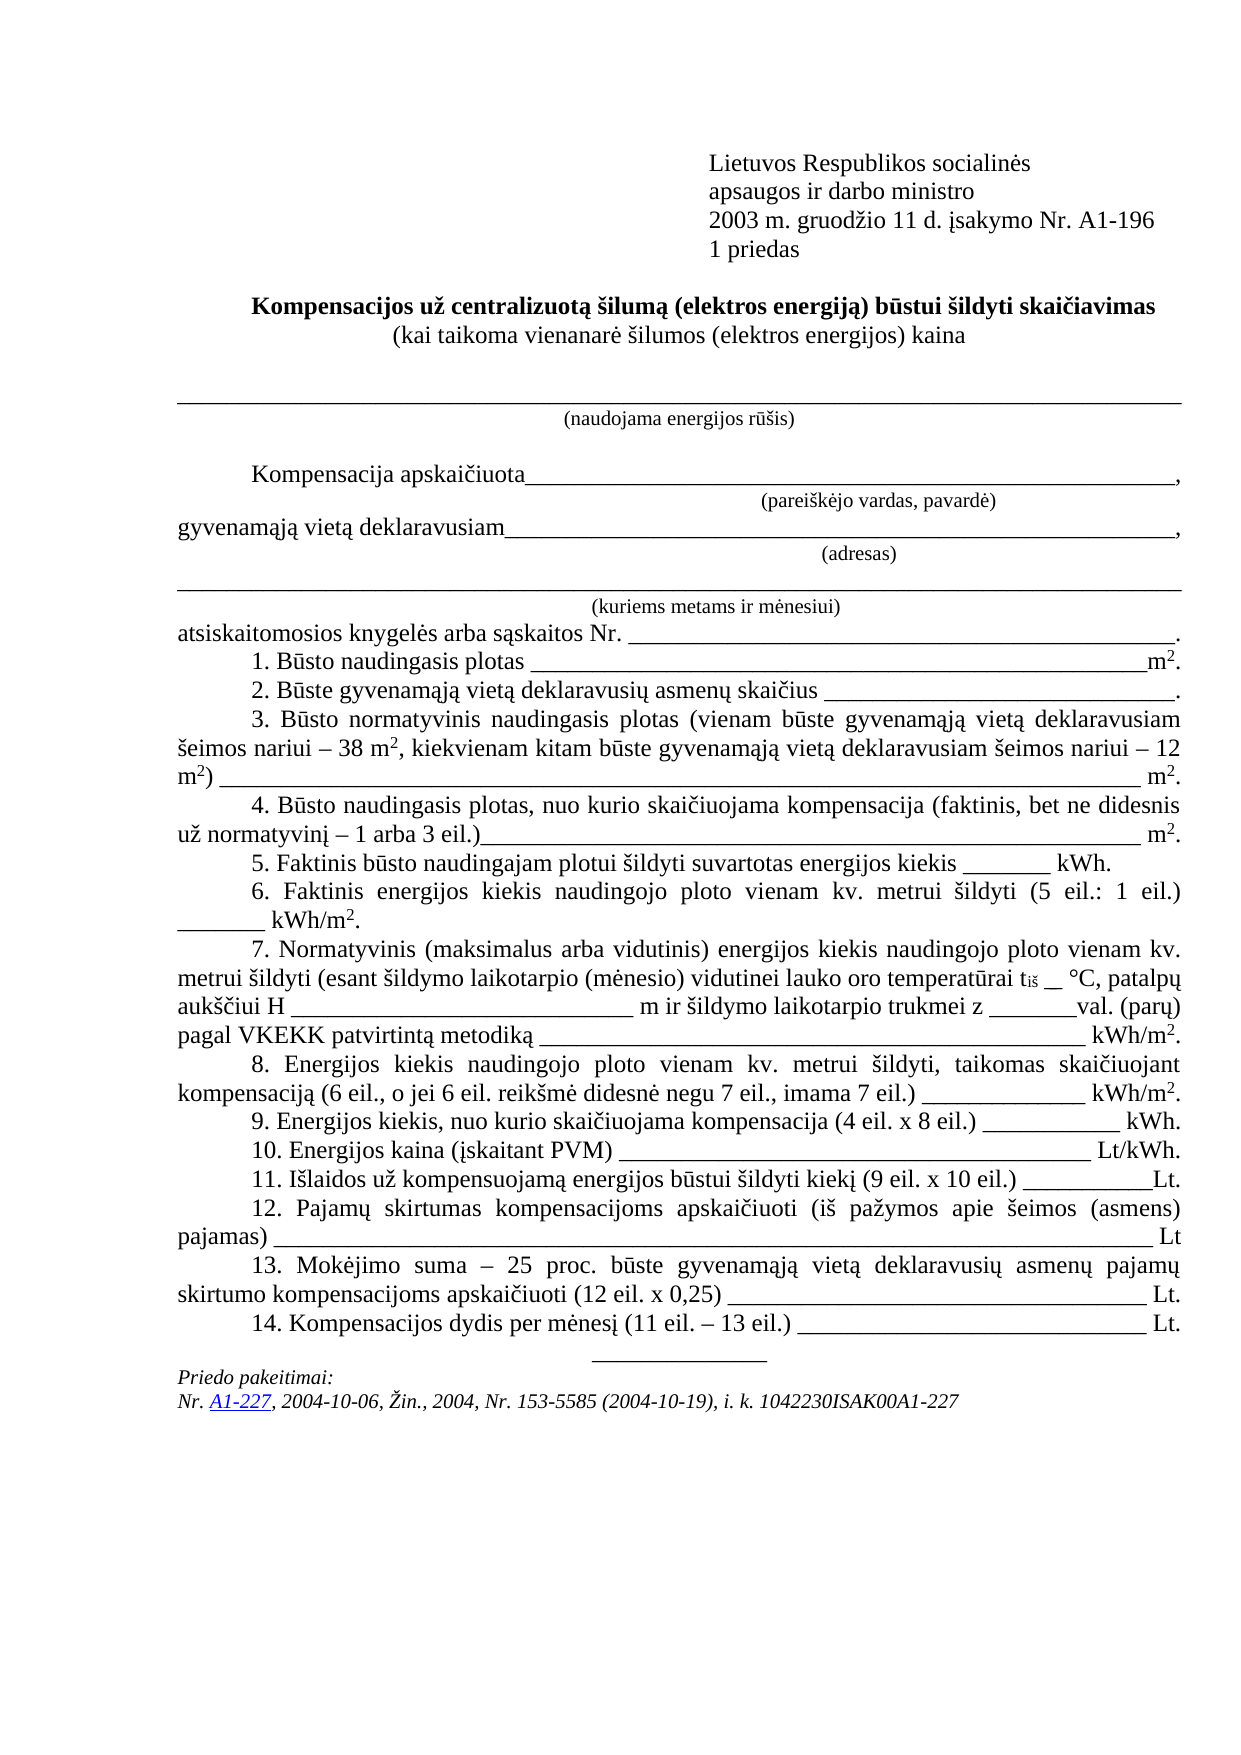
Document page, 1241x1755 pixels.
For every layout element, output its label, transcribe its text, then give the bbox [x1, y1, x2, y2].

text 10. Energijos kaina (įskaitant PVM) Lt/kWh. [177, 1135, 1181, 1164]
text 3. Būsto normatyvinis naudingasis plotas (vienam būste gyvenamąją vietą deklaravusiam šeimos nariui – 38 m2, kiekvienam kitam būste gyvenamąją vietą deklaravusiam šeimos nariui – 12 m2) m2. [177, 704, 1181, 790]
text (naudojama energijos rūšis) [177, 406, 1181, 430]
text Kompensacija apskaičiuota , [177, 459, 1181, 488]
text Nr. A1-227, 2004-10-06, Žin., 2004, Nr. 153-5585 (2004-10-19), i. k. 1042230ISAK00A1-227 [177, 1389, 1181, 1413]
text Lietuvos Respublikos socialinės [177, 148, 1181, 176]
text (pareiškėjo vardas, pavardė) [177, 488, 1181, 512]
text (kai taikoma vienanarė šilumos (elektros energijos) kaina [177, 320, 1181, 349]
text 9. Energijos kiekis, nuo kurio skaičiuojama kompensacija (4 eil. x 8 eil.) kWh. [177, 1106, 1181, 1135]
text 14. Kompensacijos dydis per mėnesį (11 eil. – 13 eil.) Lt. [177, 1308, 1181, 1336]
text 5. Faktinis būsto naudingajam plotui šildyti suvartotas energijos kiekis _______ kWh. [177, 848, 1181, 876]
text gyvenamąją vietą deklaravusiam , [177, 512, 1181, 541]
text ______________ [177, 1336, 1181, 1365]
text 8. Energijos kiekis naudingojo ploto vienam kv. metrui šildyti, taikomas skaičiuojant kompensaciją (6 eil., o jei 6 eil. reikšmė didesnė negu 7 eil., imama 7 eil.) kWh/m2. [177, 1049, 1181, 1106]
text 11. Išlaidos už kompensuojamą energijos būstui šildyti kiekį (9 eil. x 10 eil.) Lt. [177, 1164, 1181, 1193]
text 7. Normatyvinis (maksimalus arba vidutinis) energijos kiekis naudingojo ploto vienam kv. metrui šildyti (esant šildymo laikotarpio (mėnesio) vidutinei lauko oro temperatūrai tiš °C, patalpų [177, 934, 1181, 991]
text 4. Būsto naudingasis plotas, nuo kurio skaičiuojama kompensacija (faktinis, bet ne didesnis už normatyvinį – 1 arba 3 eil.) m2. [177, 790, 1181, 848]
text 1 priedas [177, 234, 1181, 263]
text 2. Būste gyvenamąją vietą deklaravusių asmenų skaičius . [177, 675, 1181, 704]
text Kompensacijos už centralizuotą šilumą (elektros energiją) būstui šildyti skaičiavimas [177, 291, 1181, 320]
text (adresas) [177, 541, 1181, 565]
text pagal VKEKK patvirtintą metodiką kWh/m2. [177, 1020, 1181, 1049]
text atsiskaitomosios knygelės arba sąskaitos Nr. . [177, 618, 1181, 646]
text 2003 m. gruodžio 11 d. įsakymo Nr. A1-196 [177, 205, 1181, 234]
text 12. Pajamų skirtumas kompensacijoms apskaičiuoti (iš pažymos apie šeimos (asmens) pajamas) Lt [177, 1193, 1181, 1250]
text 1. Būsto naudingasis plotas m2. [177, 646, 1181, 675]
text Priedo pakeitimai: [177, 1365, 1181, 1389]
text 6. Faktinis energijos kiekis naudingojo ploto vienam kv. metrui šildyti (5 eil.: 1 eil.) _______ kWh/m2. [177, 876, 1181, 934]
text (kuriems metams ir mėnesiui) [177, 593, 1181, 618]
text 13. Mokėjimo suma – 25 proc. būste gyvenamąją vietą deklaravusių asmenų pajamų skirtumo kompensacijoms apskaičiuoti (12 eil. x 0,25) Lt. [177, 1250, 1181, 1308]
text aukščiui H m ir šildymo laikotarpio trukmei z _______val. (parų) [177, 991, 1181, 1020]
text apsaugos ir darbo ministro [177, 176, 1181, 205]
